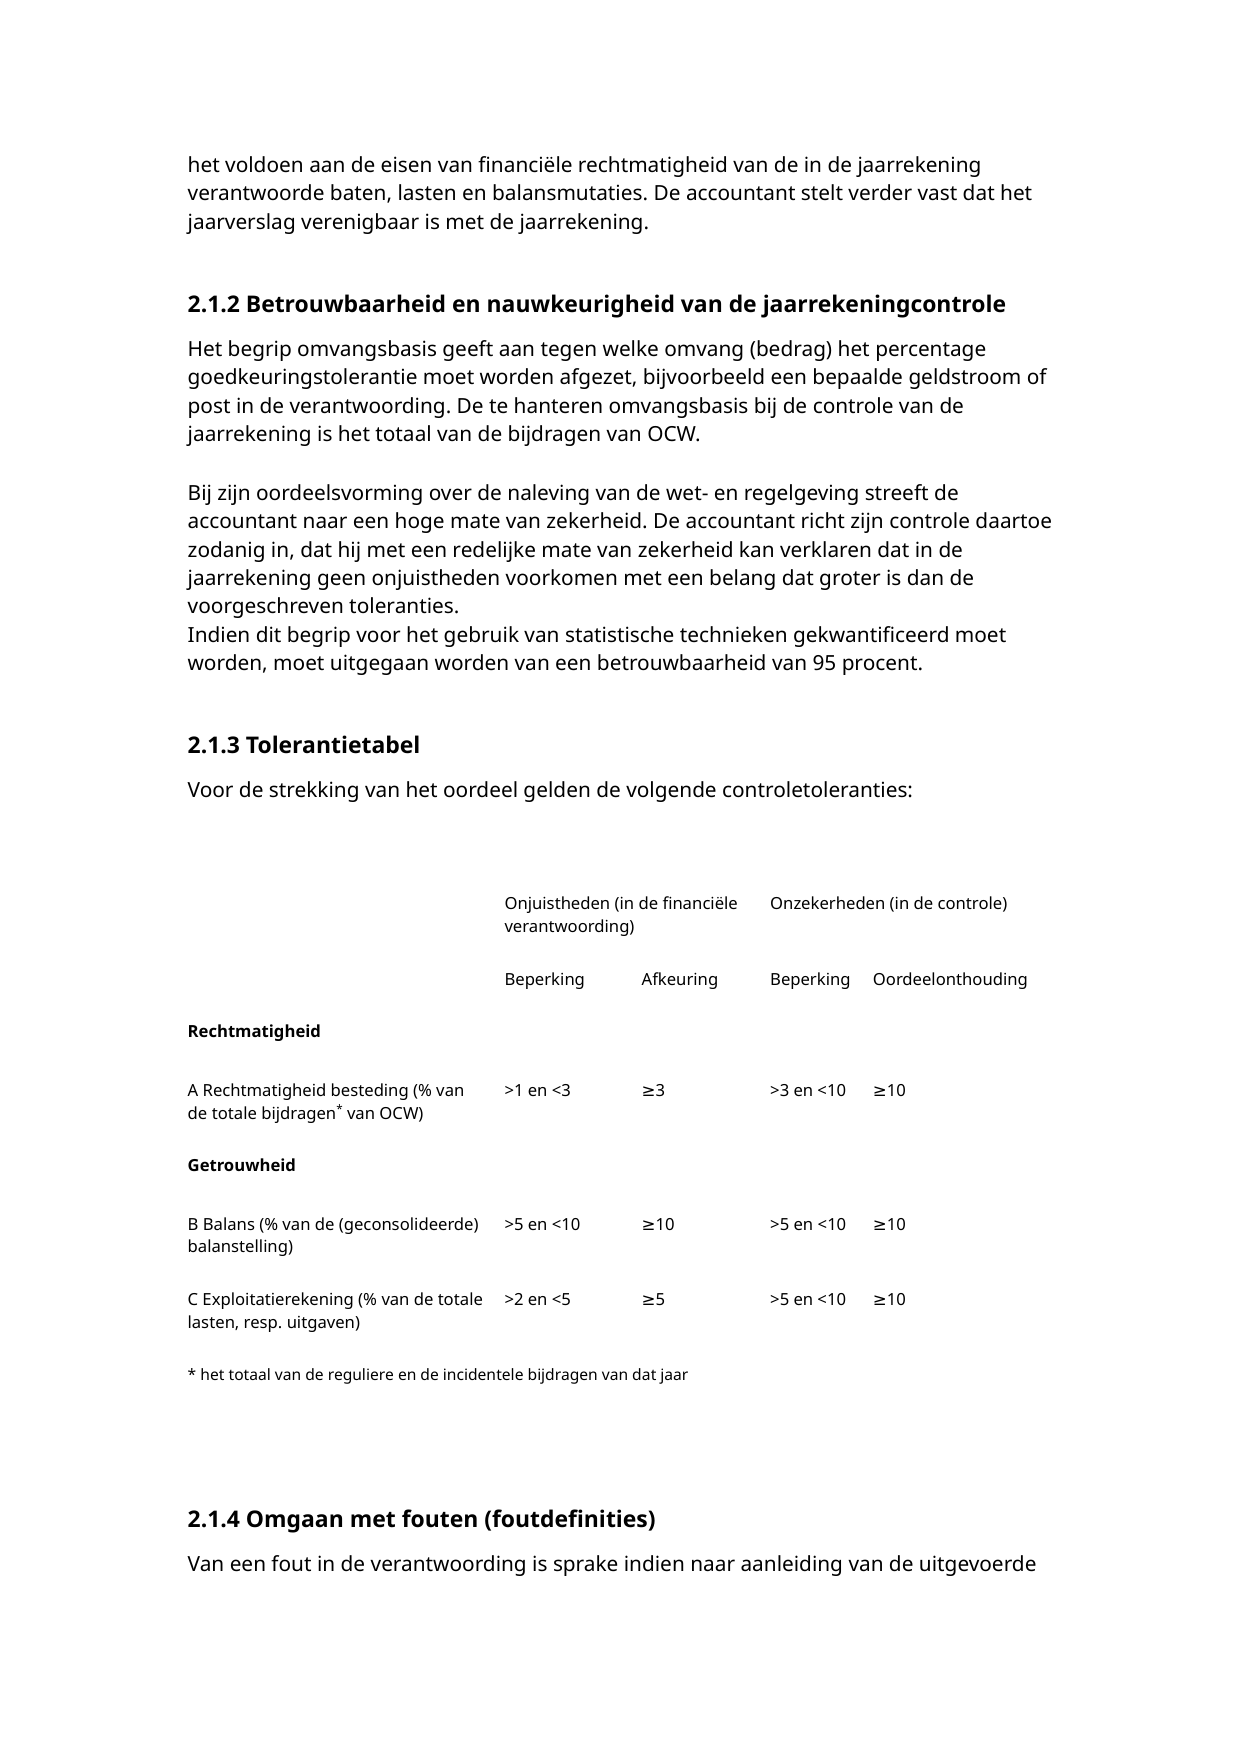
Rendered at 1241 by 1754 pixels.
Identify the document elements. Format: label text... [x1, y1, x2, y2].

table_cell [641, 1314, 770, 1372]
table_cell * het totaal van de reguliere en de incidentele bijdragen van dat jaar [188, 1523, 873, 1582]
table_cell C Exploitatierekening (% van de totale lasten, resp. uitgaven) [188, 1448, 504, 1523]
table_cell >1 en <3 [504, 1239, 641, 1314]
table_cell ≥5 [641, 1448, 770, 1523]
table_cell A Rechtmatigheid besteding (% van de totale bijdragen* van OCW) [188, 1239, 504, 1314]
table_header Onjuistheden (in de financiële verantwoording) [504, 1052, 770, 1127]
table_cell Afkeuring [641, 1128, 770, 1180]
table_cell >3 en <10 [770, 1239, 873, 1314]
table_cell >5 en <10 [504, 1373, 641, 1448]
text Bij zijn oordeelsvorming over de naleving van de wet- en regelgeving streeft de accountant naar een hoge mate van zekerheid. De accountant richt zijn controle daartoe zodanig in, dat hij met een redelijke mate van zekerheid kan verklaren dat in de jaarrekening geen onjuistheden voorkomen met een belang dat groter is dan de voorgeschreven toleranties. [187, 638, 1053, 780]
table_cell [770, 1314, 873, 1372]
text Indien dit begrip voor het gebruik van statistische technieken gekwantificeerd moet worden, moet uitgegaan worden van een betrouwbaarheid van 95 procent. [187, 780, 1053, 837]
table_cell [504, 1180, 641, 1238]
text Het begrip omvangsbasis geeft aan tegen welke omvang (bedrag) het percentage goedkeuringstolerantie moet worden afgezet, bijvoorbeeld een bepaalde geldstroom of post in de verantwoording. De te hanteren omvangsbasis bij de controle van de jaarrekening is het totaal van de bijdragen van OCW. [187, 494, 1053, 608]
table_cell Oordeelonthouding [873, 1128, 1053, 1180]
table_cell [873, 1314, 1053, 1372]
table_cell Rechtmatigheid [188, 1180, 504, 1238]
table_cell >5 en <10 [770, 1448, 873, 1523]
table_cell ≥10 [641, 1373, 770, 1448]
table_cell Beperking [770, 1128, 873, 1180]
text Voor de strekking van het oordeel gelden de volgende controletoleranties: [187, 936, 1053, 964]
table_header [188, 1052, 504, 1180]
text In dit deel van het controleprotocol staat de jaarrekening centraal. De controleverklaring van de accountant bij de jaarrekening betreft de getrouwheid van de grootte en de samenstelling van het vermogen en het resultaat, evenals de naleving van de wet- en regelgeving. Het oordeel omtrent de naleving van wet- en regelgeving vloeit voort uit het voldoen aan de eisen van financiële rechtmatigheid van de in de jaarrekening verantwoorde baten, lasten en balansmutaties. De accountant stelt verder vast dat het jaarverslag verenigbaar is met de jaarrekening. [187, 196, 1053, 395]
table_cell ≥10 [873, 1373, 1053, 1448]
table_cell [770, 1180, 873, 1238]
table_cell [641, 1180, 770, 1238]
table_header Onzekerheden (in de controle) [770, 1052, 1053, 1127]
subtitle 2.1.3 Tolerantietabel [187, 889, 1053, 921]
subtitle 2.1.1 Doelstelling controle op de jaarrekening [187, 150, 1053, 181]
table_cell ≥10 [873, 1448, 1053, 1523]
subtitle 2.1.2 Betrouwbaarheid en nauwkeurigheid van de jaarrekeningcontrole [187, 448, 1053, 479]
table_cell ≥3 [641, 1239, 770, 1314]
table_cell Getrouwheid [188, 1314, 504, 1372]
table_cell ≥10 [873, 1239, 1053, 1314]
table_cell >2 en <5 [504, 1448, 641, 1523]
table_cell [504, 1314, 641, 1372]
table_cell B Balans (% van de (geconsolideerde) balanstelling) [188, 1373, 504, 1448]
table_cell >5 en <10 [770, 1373, 873, 1448]
table_cell [873, 1180, 1053, 1238]
table_cell Beperking [504, 1128, 641, 1180]
